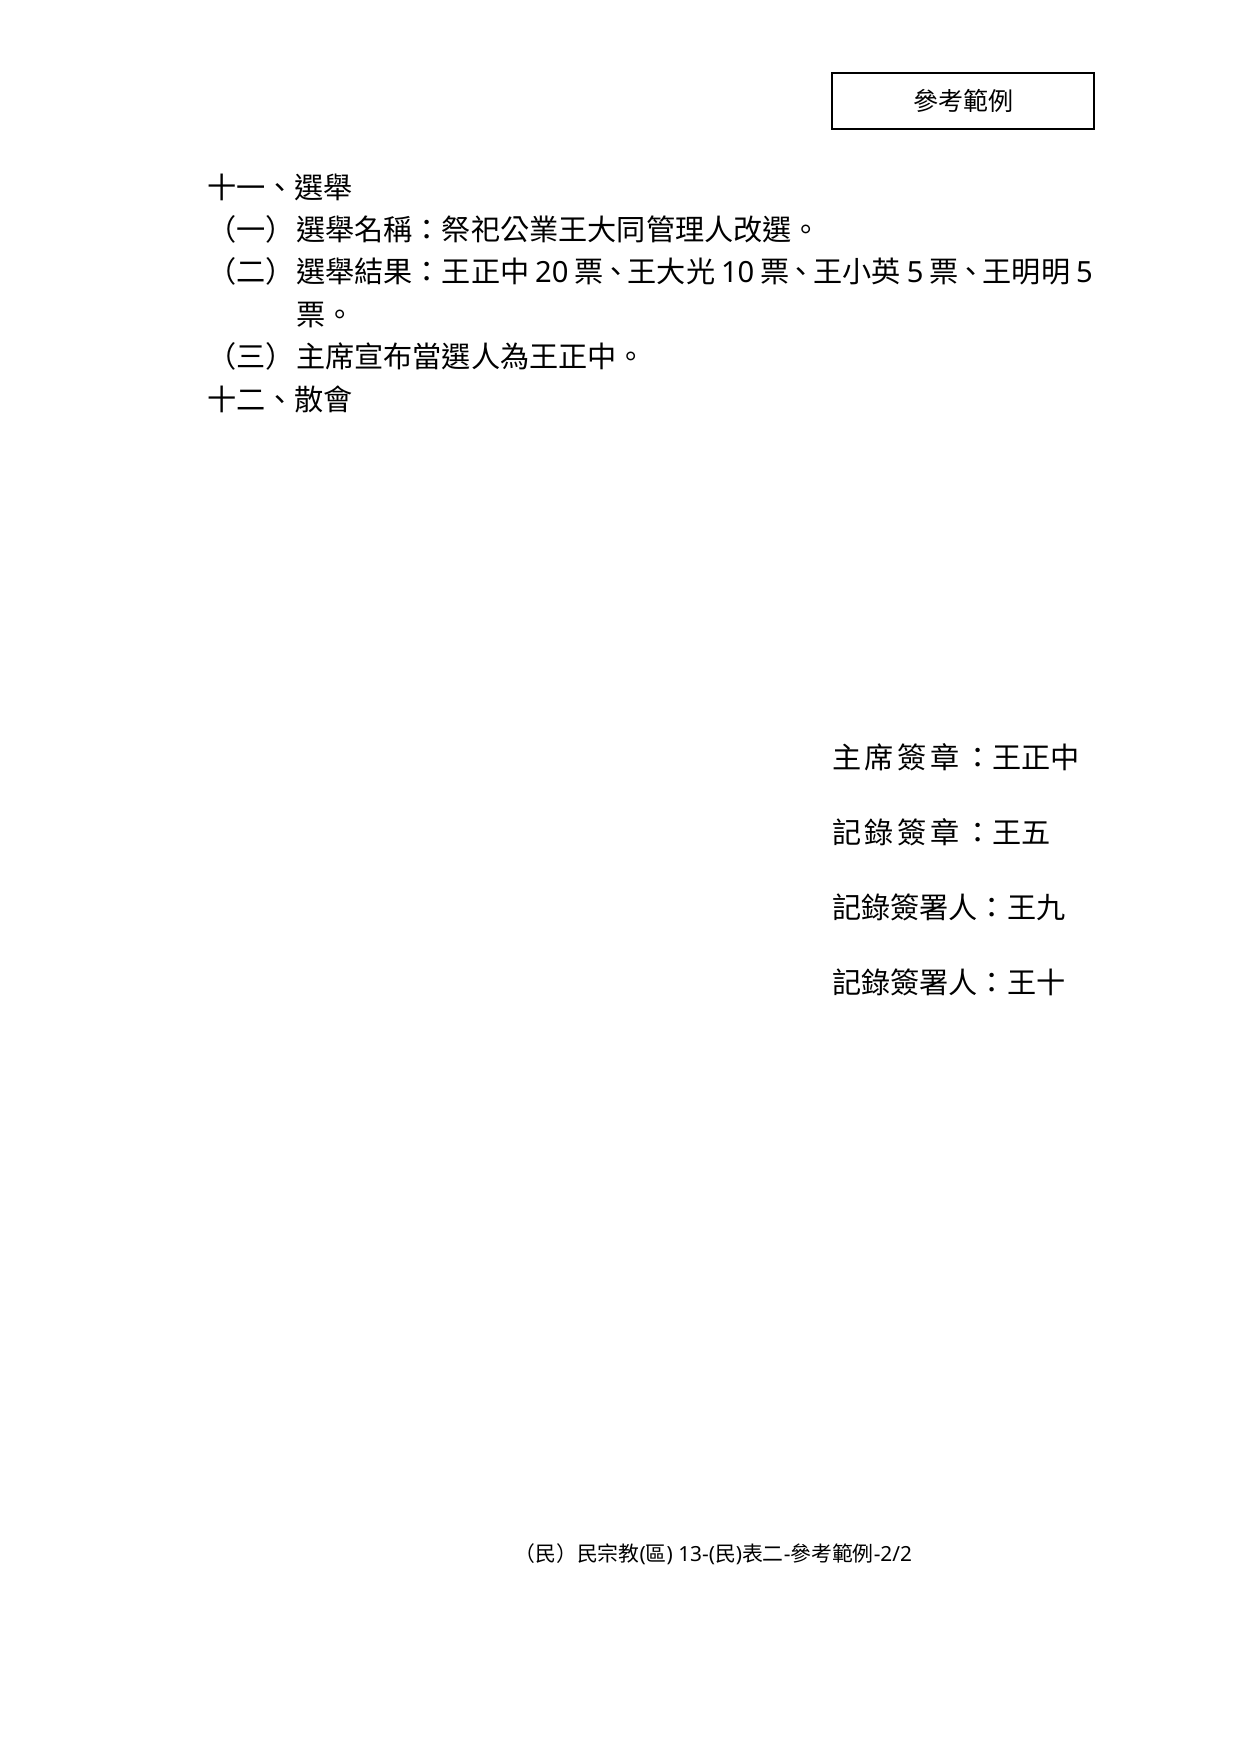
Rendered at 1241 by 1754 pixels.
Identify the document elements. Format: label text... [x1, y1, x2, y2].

list 選舉名稱：祭祀公業王大同管理人改選。 [207, 207, 1092, 249]
text 十一、選舉 [207, 164, 1092, 207]
text 記錄簽章：王五 [832, 793, 1167, 868]
text 記錄簽署人：王十 [832, 943, 1142, 1018]
text （民）民宗教(區) 13-(民)表二-參考範例-2/2 [459, 1538, 967, 1568]
text 記錄簽署人：王九 [832, 868, 1142, 943]
text 十二、散會 [207, 376, 1092, 418]
text 主席簽章：王正中 [832, 718, 1167, 793]
list 選舉結果：王正中20票、王大光10票、王小英5票、王明明5票。 [207, 249, 1092, 334]
list 主席宣布當選人為王正中。 [207, 334, 1092, 376]
